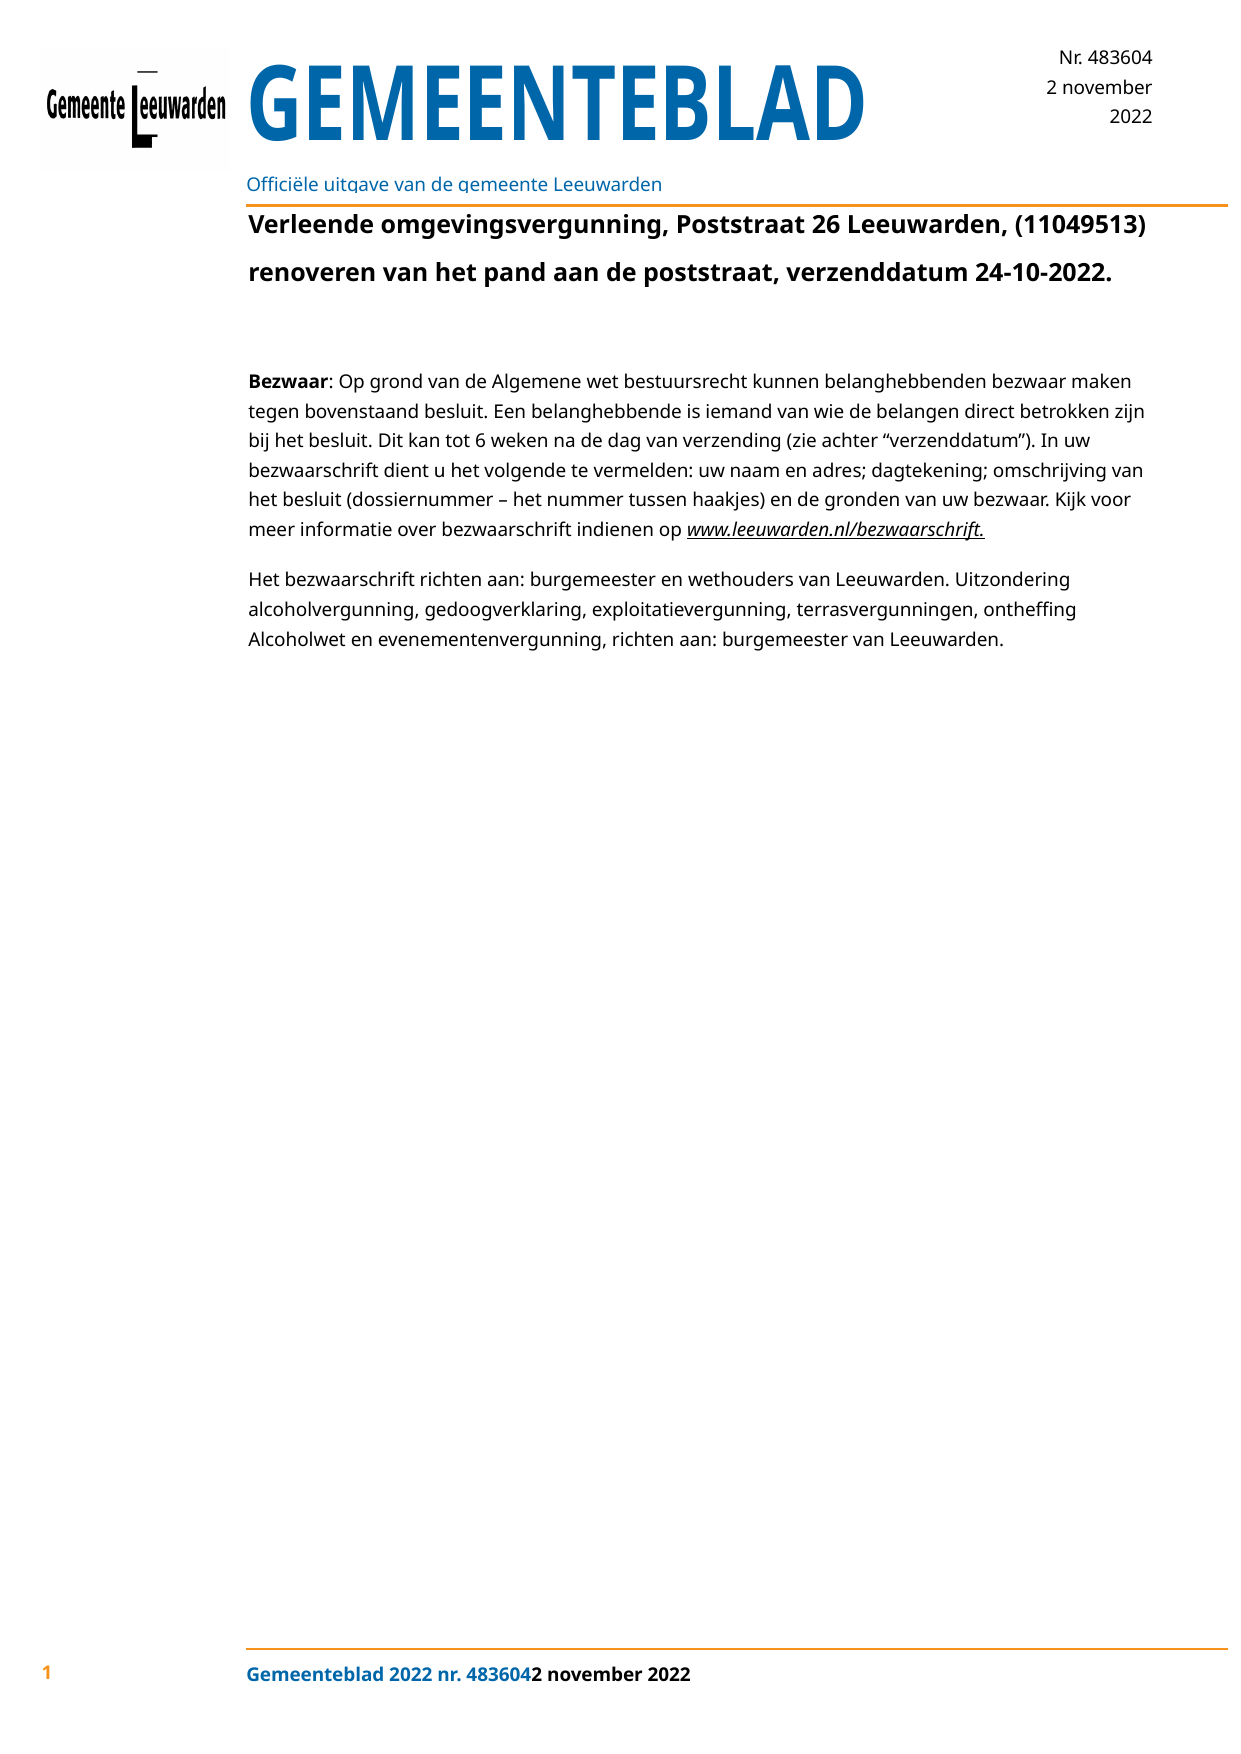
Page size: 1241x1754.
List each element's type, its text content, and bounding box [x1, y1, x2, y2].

text Bezwaar: Op grond van de Algemene wet bestuursrecht kunnen belanghebbenden bezwaar maken tegen bovenstaand besluit. Een belanghebbende is iemand van wie de belangen direct betrokken zijn bij het besluit. Dit kan tot 6 weken na de dag van verzending (zie achter “verzenddatum”). In uw bezwaarschrift dient u het volgende te vermelden: uw naam en adres; dagtekening; omschrijving van het besluit (dossiernummer – het nummer tussen haakjes) en de gronden van uw bezwaar. Kijk voor meer informatie over bezwaarschrift indienen op www.leeuwarden.nl/bezwaarschrift. [248, 368, 1152, 542]
text Het bezwaarschrift richten aan: burgemeester en wethouders van Leeuwarden. Uitzondering alcoholvergunning, gedoogverklaring, exploitatievergunning, terrasvergunningen, ontheffing Alcoholwet en evenementenvergunning, richten aan: burgemeester van Leeuwarden. [248, 567, 1152, 652]
text Verleende omgevingsvergunning, Poststraat 26 Leeuwarden, (11049513) renoveren van het pand aan de poststraat, verzenddatum 24-10-2022. [248, 207, 1152, 288]
picture [41, 47, 231, 172]
